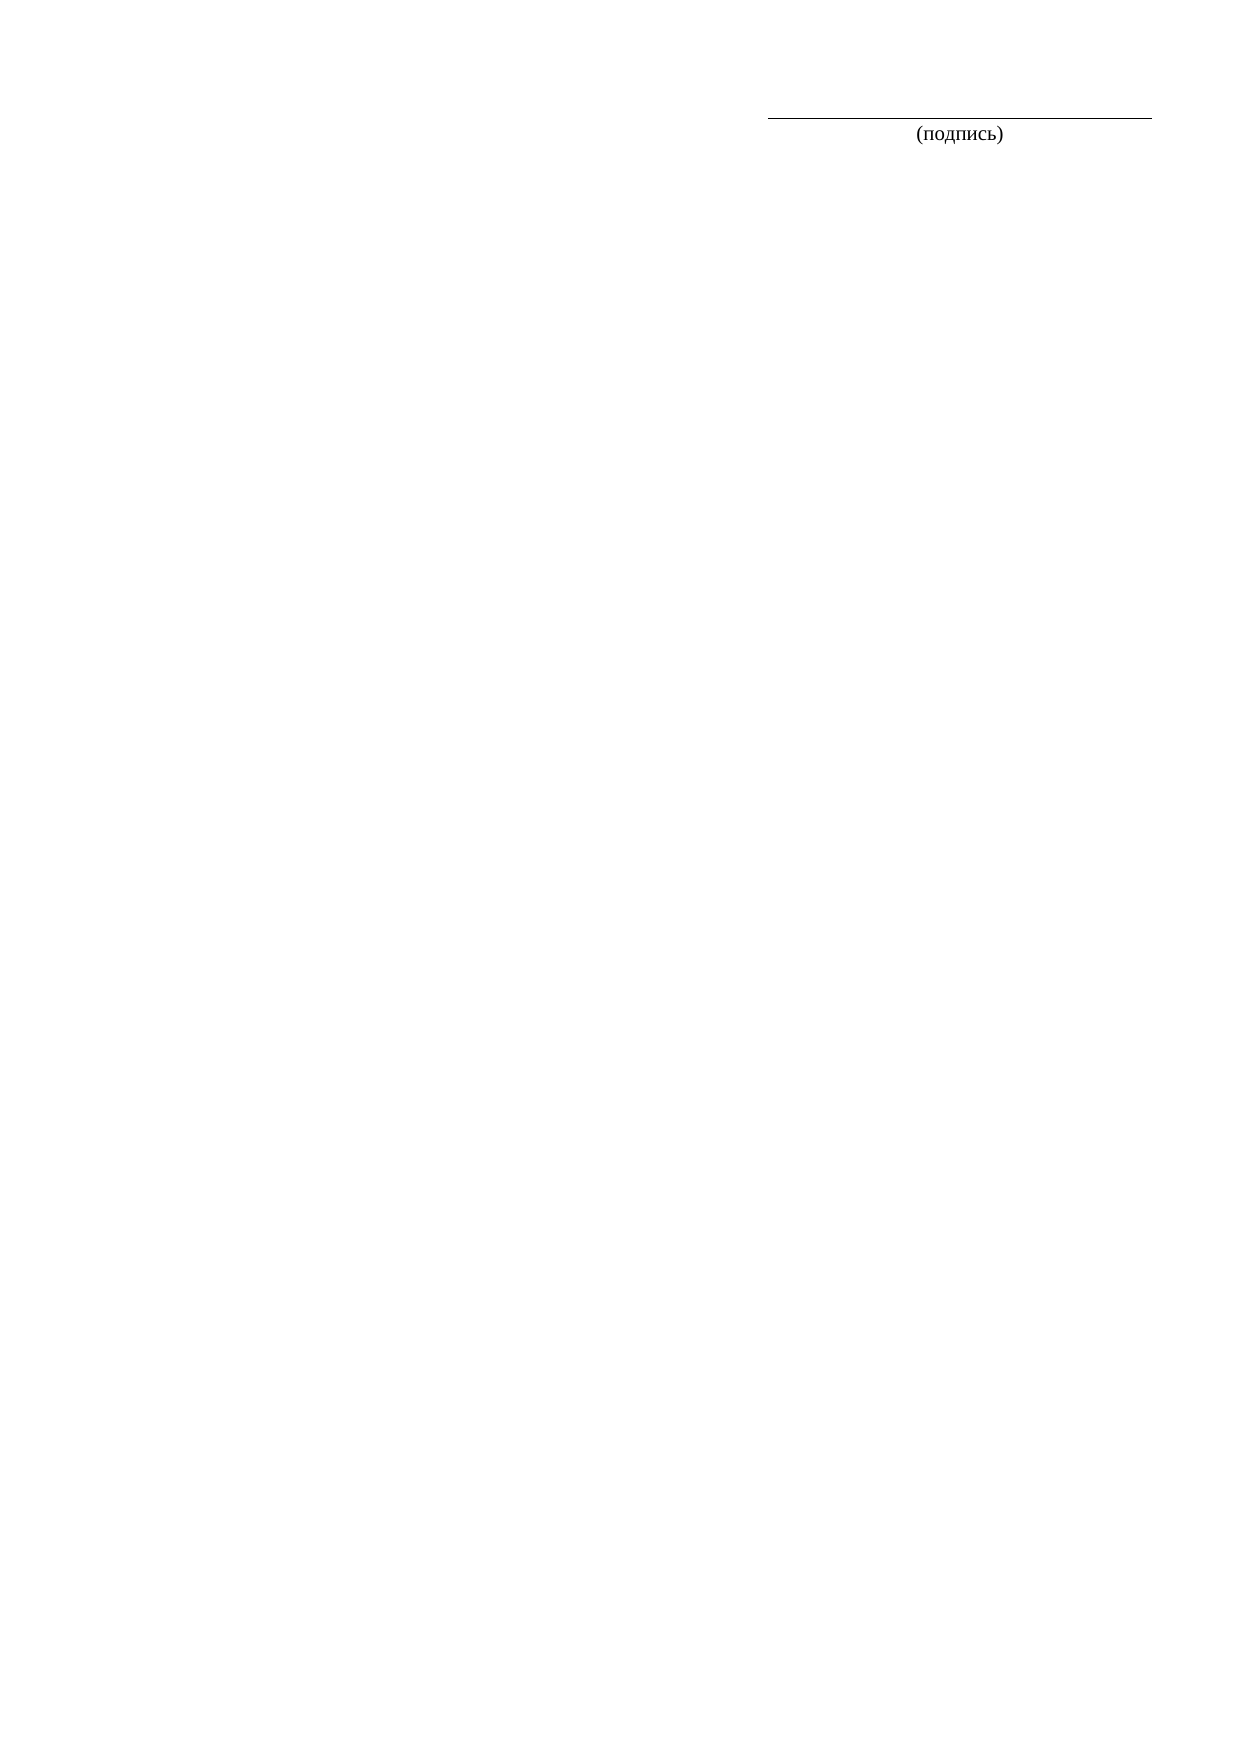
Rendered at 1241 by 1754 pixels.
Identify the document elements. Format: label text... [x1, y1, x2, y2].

text (подпись) [768, 119, 1152, 145]
